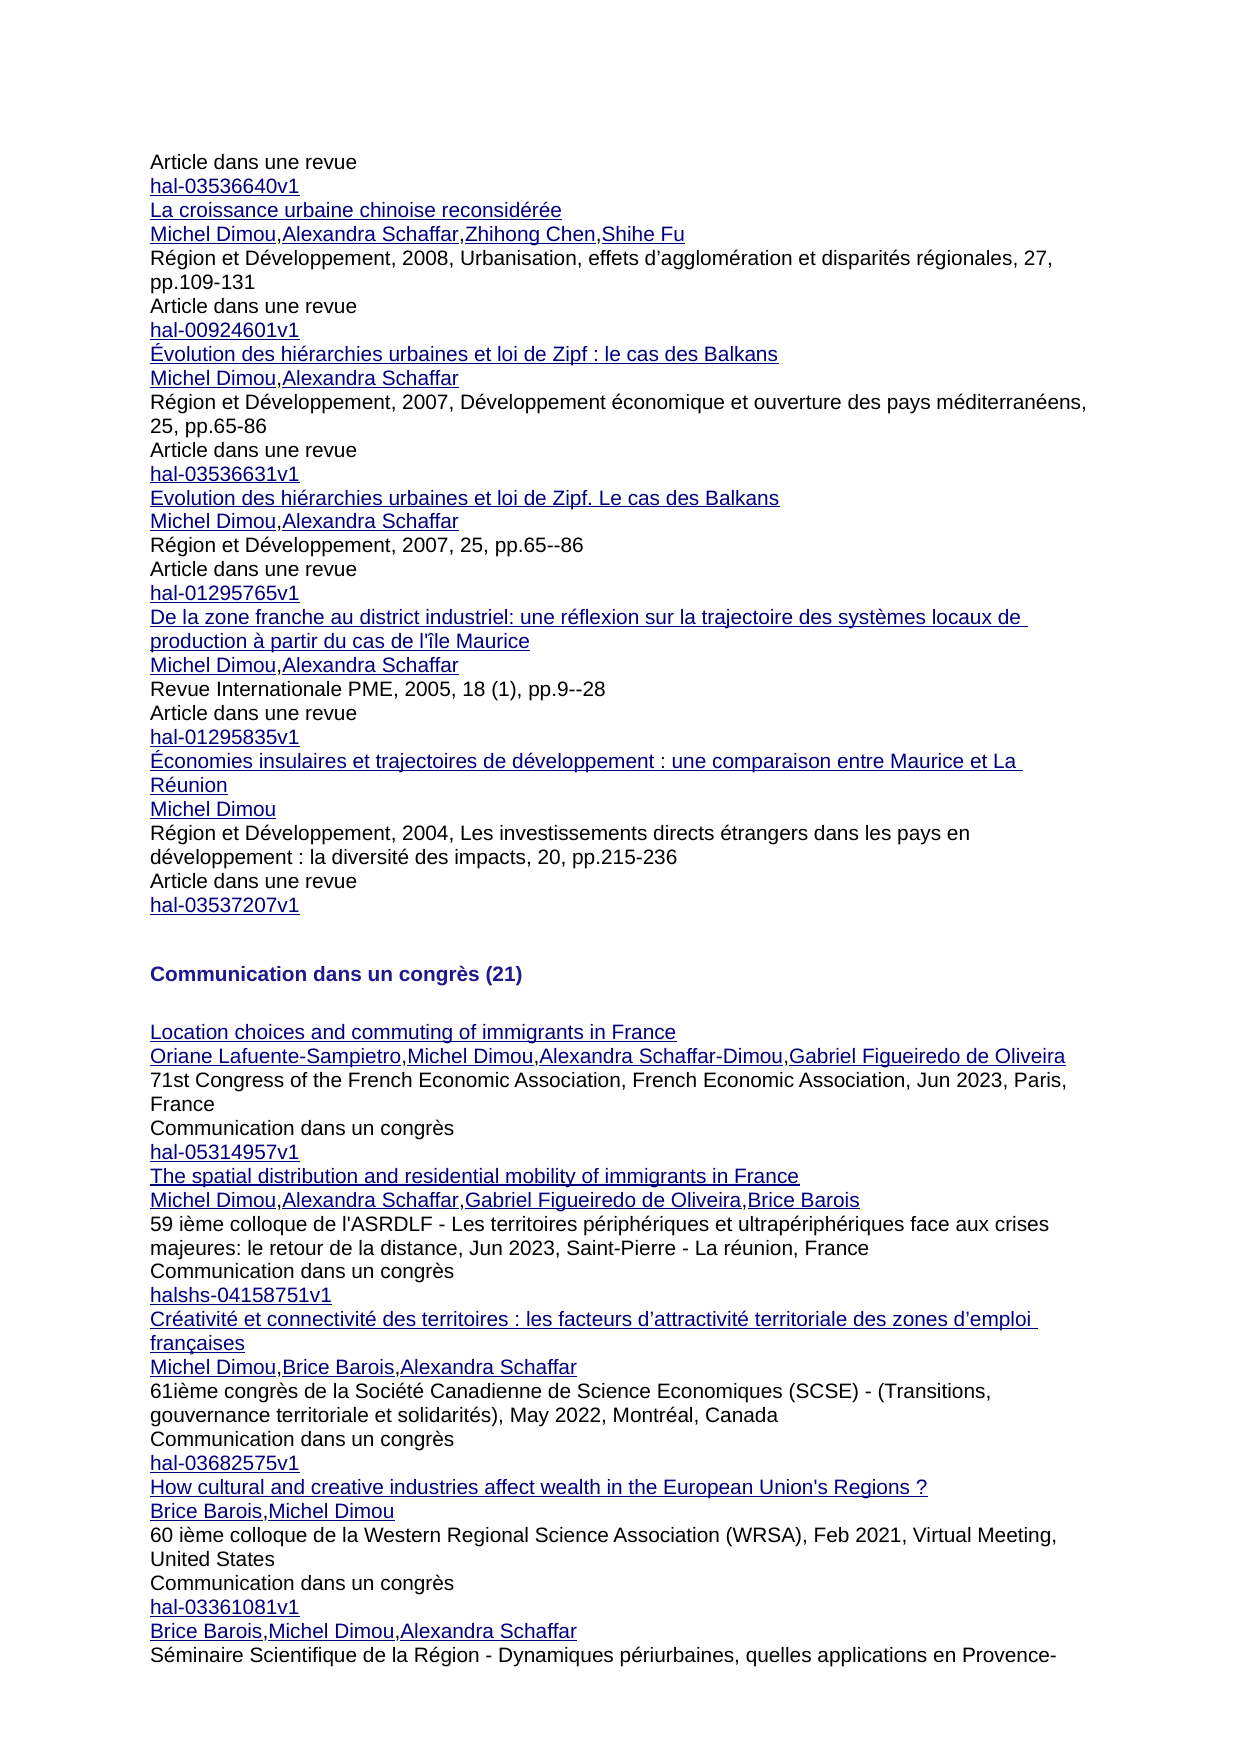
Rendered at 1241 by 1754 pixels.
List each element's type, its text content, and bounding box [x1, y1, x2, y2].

table_cell Économies insulaires et trajectoires de développement : une comparaison entre Maurice et La Réunion Michel Dimou Région et Développement, 2004, Les investissements directs étrangers dans les pays en développement : la diversité des impacts, 20, pp.215-236 Article dans une revue hal-03537207v1 [150, 749, 1090, 917]
table_cell Évolution des hiérarchies urbaines et loi de Zipf : le cas des Balkans Michel Dimou,Alexandra Schaffar Région et Développement, 2007, Développement économique et ouverture des pays méditerranéens, 25, pp.65-86 Article dans une revue hal-03536631v1 [150, 342, 1090, 485]
table_cell How cultural and creative industries affect wealth in the European Union's Regions ? Brice Barois,Michel Dimou 60 ième colloque de la Western Regional Science Association (WRSA), Feb 2021, Virtual Meeting, United States Communication dans un congrès hal-03361081v1 [150, 1475, 1090, 1619]
table_cell Créativité et connectivité des territoires : les facteurs d’attractivité territoriale des zones d’emploi françaises Michel Dimou,Brice Barois,Alexandra Schaffar 61ième congrès de la Société Canadienne de Science Economiques (SCSE) - (Transitions, gouvernance territoriale et solidarités), May 2022, Montréal, Canada Communication dans un congrès hal-03682575v1 [150, 1307, 1090, 1475]
table_header Location choices and commuting of immigrants in France Oriane Lafuente-Sampietro,Michel Dimou,Alexandra Schaffar-Dimou,Gabriel Figueiredo de Oliveira 71st Congress of the French Economic Association, French Economic Association, Jun 2023, Paris, France Communication dans un congrès hal-05314957v1 [150, 1020, 1090, 1163]
table_cell Article dans une revue hal-03536640v1 [150, 150, 1090, 198]
table_cell Evolution des hiérarchies urbaines et loi de Zipf. Le cas des Balkans Michel Dimou,Alexandra Schaffar Région et Développement, 2007, 25, pp.65--86 Article dans une revue hal-01295765v1 [150, 485, 1090, 605]
table_cell De la zone franche au district industriel: une réflexion sur la trajectoire des systèmes locaux de production à partir du cas de l'île Maurice Michel Dimou,Alexandra Schaffar Revue Internationale PME, 2005, 18 (1), pp.9--28 Article dans une revue hal-01295835v1 [150, 605, 1090, 749]
table_cell The spatial distribution and residential mobility of immigrants in France Michel Dimou,Alexandra Schaffar,Gabriel Figueiredo de Oliveira,Brice Barois 59 ième colloque de l'ASRDLF - Les territoires périphériques et ultrapériphériques face aux crises majeures: le retour de la distance, Jun 2023, Saint-Pierre - La réunion, France Communication dans un congrès halshs-04158751v1 [150, 1164, 1090, 1307]
table_cell Croissances et hiérarchies urbaines en Région Provence-Alpes-Côte d'Azur Brice Barois,Michel Dimou,Alexandra Schaffar Séminaire Scientifique de la Région - Dynamiques périurbaines, quelles applications en Provence-Alpes-Côte d'Azur, Jun 2017, Marseille, France Communication dans un congrès hal-03361316v1 [150, 1619, 1090, 1667]
table_cell La croissance urbaine chinoise reconsidérée Michel Dimou,Alexandra Schaffar,Zhihong Chen,Shihe Fu Région et Développement, 2008, Urbanisation, effets d’agglomération et disparités régionales, 27, pp.109-131 Article dans une revue hal-00924601v1 [150, 198, 1090, 342]
subtitle Communication dans un congrès (21) [150, 961, 1090, 985]
